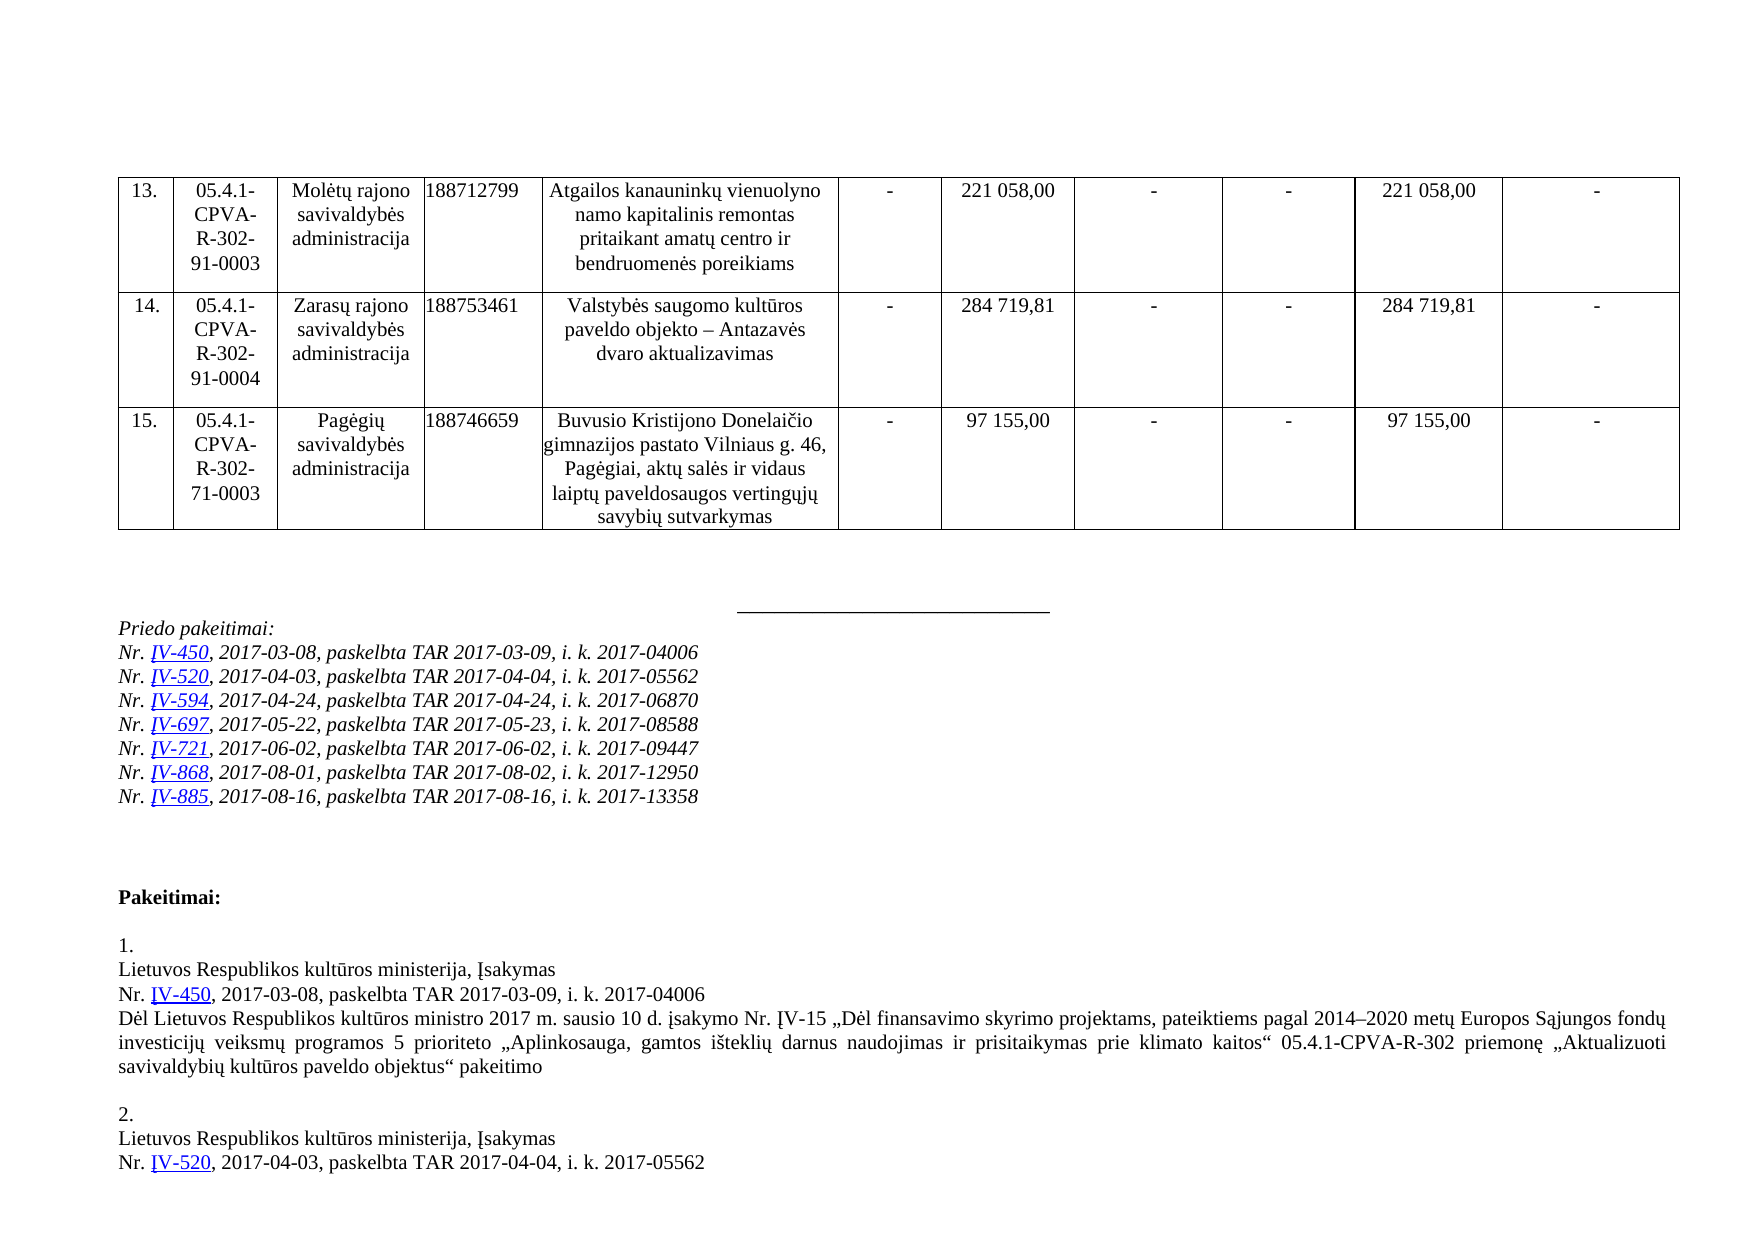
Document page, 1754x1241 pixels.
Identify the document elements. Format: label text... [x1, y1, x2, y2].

table_cell 221 058,00 [942, 178, 1074, 292]
table_cell - [1223, 178, 1354, 292]
table_cell - [839, 178, 941, 292]
table_cell - [839, 408, 941, 528]
table_cell - [1223, 408, 1354, 528]
table_cell Pagėgių savivaldybės administracija [278, 408, 424, 528]
text 2. [118, 1102, 1668, 1126]
table_cell Valstybės saugomo kultūros paveldo objekto – Antazavės dvaro aktualizavimas [543, 293, 838, 407]
table_cell Atgailos kanauninkų vienuolyno namo kapitalinis remontas pritaikant amatų centro ir bendruomenės poreikiams [543, 178, 838, 292]
table_cell 05.4.1-CPVA-R-302-91-0004 [174, 293, 277, 407]
text Nr. ĮV-520, 2017-04-03, paskelbta TAR 2017-04-04, i. k. 2017-05562 [118, 1150, 1668, 1174]
table_cell 97 155,00 [942, 408, 1074, 528]
text Lietuvos Respublikos kultūros ministerija, Įsakymas [118, 1126, 1668, 1150]
text 1. [118, 933, 1668, 957]
text Nr. ĮV-868, 2017-08-01, paskelbta TAR 2017-08-02, i. k. 2017-12950 [118, 760, 1668, 784]
table_cell 284 719,81 [1356, 293, 1502, 407]
table_cell 14. [119, 293, 173, 407]
text Dėl Lietuvos Respublikos kultūros ministro 2017 m. sausio 10 d. įsakymo Nr. ĮV-15 „Dėl finansavimo skyrimo projektams, pateiktiems pagal 2014–2020 metų Europos Sąjungos fondų investicijų veiksmų programos 5 prioriteto „Aplinkosauga, gamtos išteklių darnus naudojimas ir prisitaikymas prie klimato kaitos“ 05.4.1-CPVA-R-302 priemonę „Aktualizuoti savivaldybių kultūros paveldo objektus“ pakeitimo [118, 1006, 1668, 1078]
table_cell - [1503, 293, 1679, 407]
table_cell 13. [119, 178, 173, 292]
table_cell 221 058,00 [1356, 178, 1502, 292]
table_cell Zarasų rajono savivaldybės administracija [278, 293, 424, 407]
table_cell - [1075, 178, 1222, 292]
table_cell - [1075, 408, 1222, 528]
table_cell - [1223, 293, 1354, 407]
text _________________________ [118, 587, 1668, 616]
table_cell - [1503, 408, 1679, 528]
table_cell - [1503, 178, 1679, 292]
table_cell Molėtų rajono savivaldybės administracija [278, 178, 424, 292]
text Nr. ĮV-594, 2017-04-24, paskelbta TAR 2017-04-24, i. k. 2017-06870 [118, 688, 1668, 712]
text Lietuvos Respublikos kultūros ministerija, Įsakymas [118, 957, 1668, 981]
table_cell Buvusio Kristijono Donelaičio gimnazijos pastato Vilniaus g. 46, Pagėgiai, aktų salės ir vidaus laiptų paveldosaugos vertingųjų savybių sutvarkymas [543, 408, 838, 528]
table_cell - [1075, 293, 1222, 407]
text Nr. ĮV-450, 2017-03-08, paskelbta TAR 2017-03-09, i. k. 2017-04006 [118, 981, 1668, 1006]
text Pakeitimai: [118, 885, 1668, 909]
text Nr. ĮV-450, 2017-03-08, paskelbta TAR 2017-03-09, i. k. 2017-04006 [118, 640, 1668, 664]
table_cell - [839, 293, 941, 407]
table_cell 188753461 [425, 293, 542, 407]
text Nr. ĮV-721, 2017-06-02, paskelbta TAR 2017-06-02, i. k. 2017-09447 [118, 736, 1668, 760]
text Nr. ĮV-520, 2017-04-03, paskelbta TAR 2017-04-04, i. k. 2017-05562 [118, 664, 1668, 688]
table_cell 188712799 [425, 178, 542, 292]
table_cell 05.4.1-CPVA-R-302-91-0003 [174, 178, 277, 292]
text Nr. ĮV-885, 2017-08-16, paskelbta TAR 2017-08-16, i. k. 2017-13358 [118, 784, 1668, 808]
text Nr. ĮV-697, 2017-05-22, paskelbta TAR 2017-05-23, i. k. 2017-08588 [118, 712, 1668, 736]
table_cell 05.4.1-CPVA-R-302-71-0003 [174, 408, 277, 528]
table_cell 284 719,81 [942, 293, 1074, 407]
table_cell 15. [119, 408, 173, 528]
text Priedo pakeitimai: [118, 616, 1668, 640]
table_cell 97 155,00 [1356, 408, 1502, 528]
table_cell 188746659 [425, 408, 542, 528]
